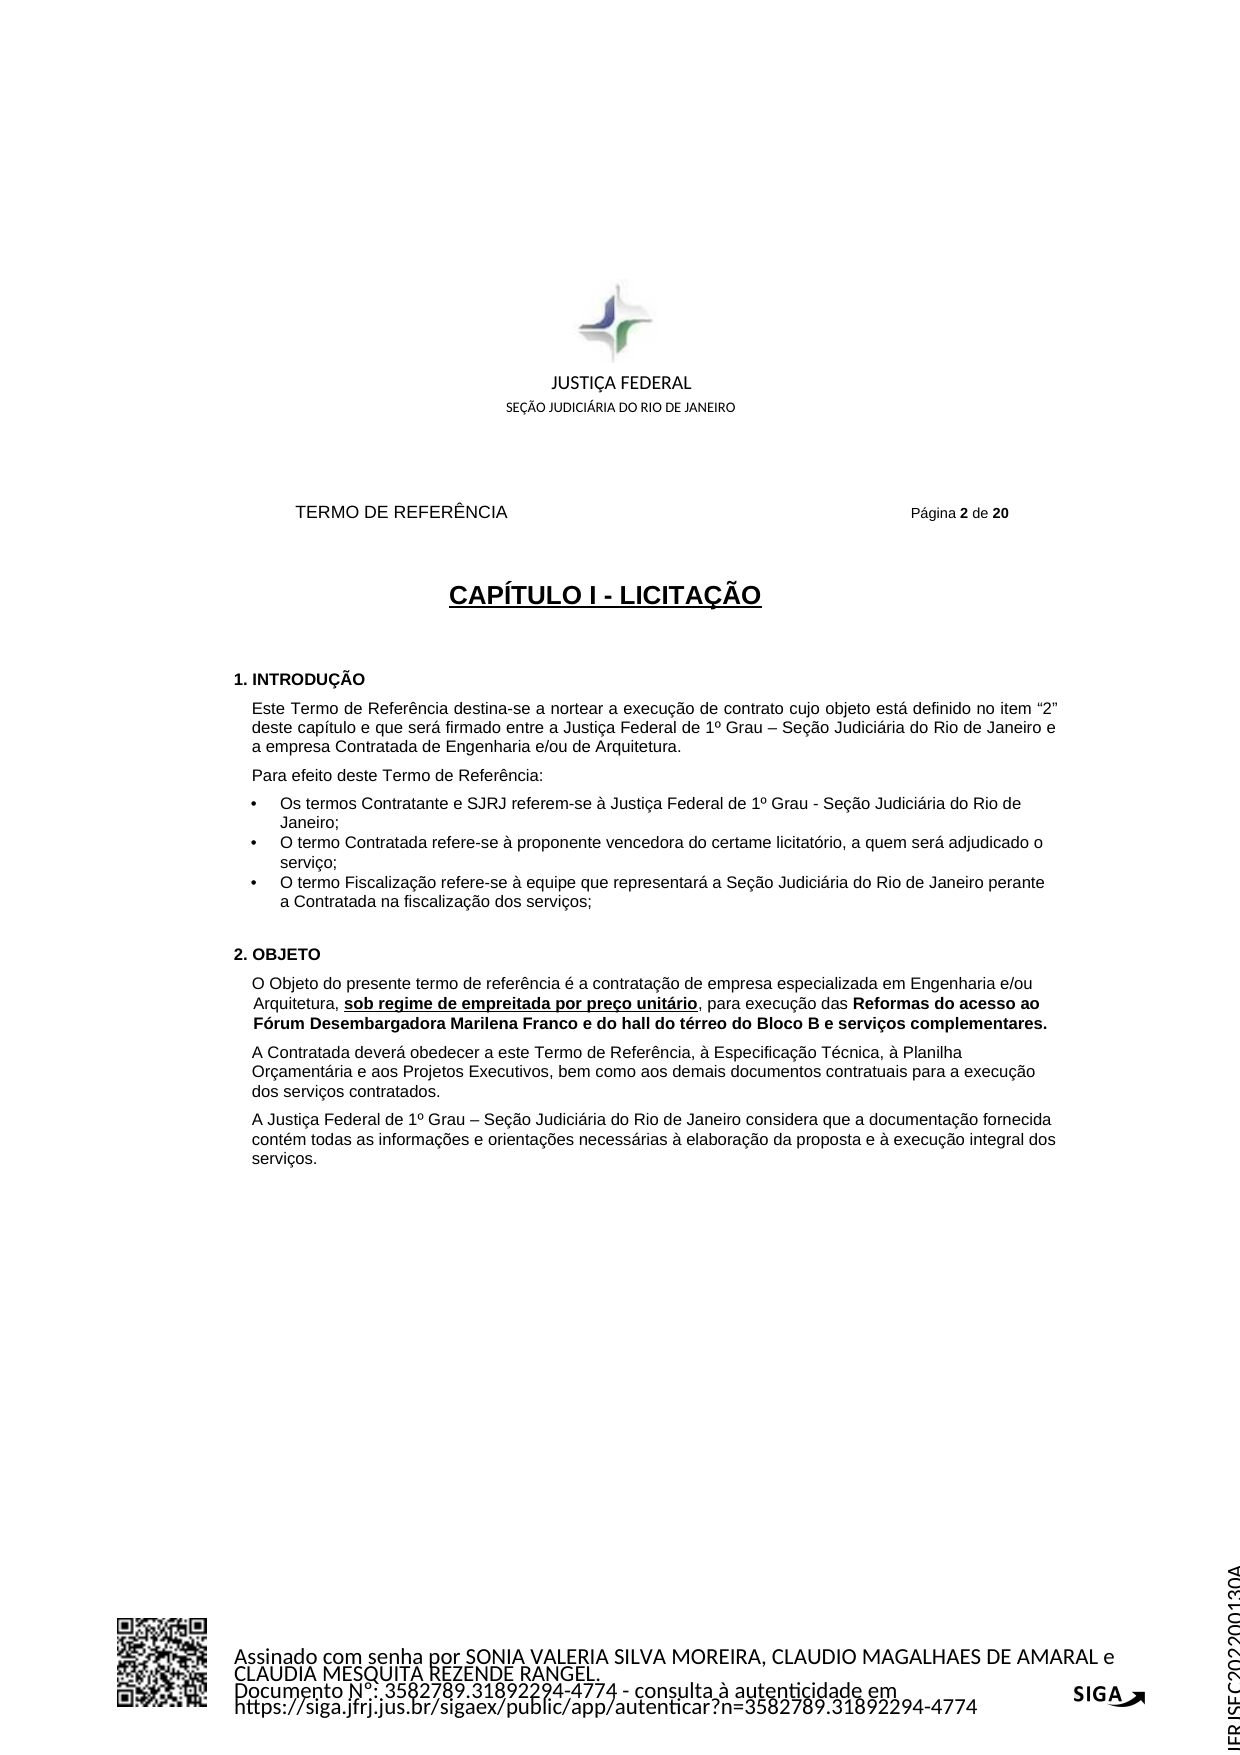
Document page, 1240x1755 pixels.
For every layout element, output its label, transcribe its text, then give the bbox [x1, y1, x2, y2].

list O termo Fiscalização refere-se à equipe que representará a Seção Judiciária do Rio de Janeiro perante a Contratada na fiscalização dos serviços; [251, 873, 1057, 911]
list O termo Contratada refere-se à proponente vencedora do certame licitatório, a quem será adjudicado o serviço; [251, 833, 1057, 872]
text 1. INTRODUÇÃO [234, 669, 1062, 688]
text Este Termo de Referência destina-se a nortear a execução de contrato cujo objeto está definido no item “2” deste capítulo e que será firmado entre a Justiça Federal de 1º Grau – Seção Judiciária do Rio de Janeiro e a empresa Contratada de Engenharia e/ou de Arquitetura. [252, 698, 1058, 756]
text Para efeito deste Termo de Referência: [252, 765, 1057, 784]
text 2. OBJETO [234, 945, 1062, 964]
text CAPÍTULO I - LICITAÇÃO [449, 580, 964, 610]
text O Objeto do presente termo de referência é a contratação de empresa especializada em Engenharia e/ou [252, 974, 1057, 993]
text A Contratada deverá obedecer a este Termo de Referência, à Especificação Técnica, à Planilha Orçamentária e aos Projetos Executivos, bem como aos demais documentos contratuais para a execução dos serviços contratados. [252, 1043, 1057, 1101]
text A Justiça Federal de 1º Grau – Seção Judiciária do Rio de Janeiro considera que a documentação fornecida contém todas as informações e orientações necessárias à elaboração da proposta e à execução integral dos serviços. [252, 1110, 1057, 1168]
text TERMO DE REFERÊNCIA Página 2 de 20 [225, 495, 1062, 524]
text Arquitetura, sob regime de empreitada por preço unitário, para execução das Reformas do acesso ao Fórum Desembargadora Marilena Franco e do hall do térreo do Bloco B e serviços complementares. [253, 994, 1062, 1033]
list Os termos Contratante e SJRJ referem-se à Justiça Federal de 1º Grau - Seção Judiciária do Rio de Janeiro; [251, 794, 1057, 832]
